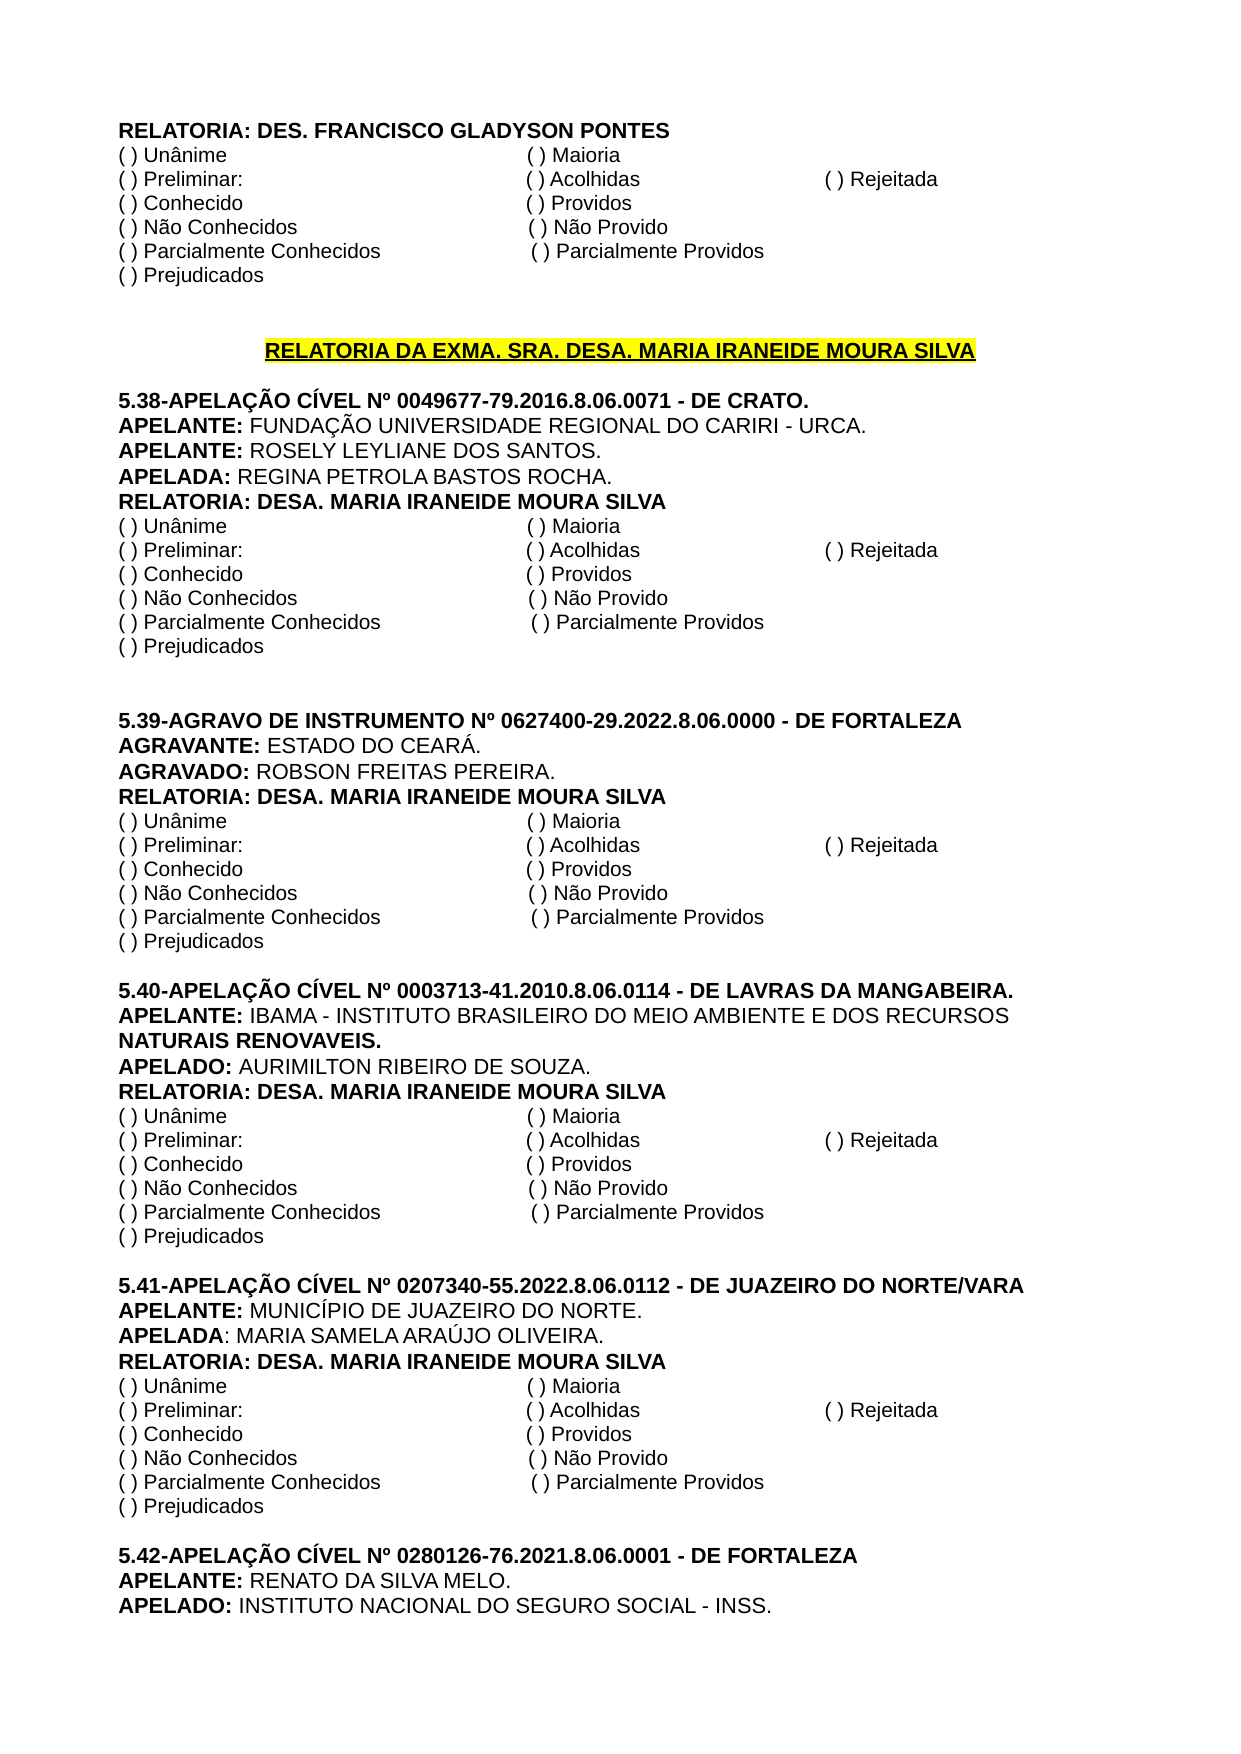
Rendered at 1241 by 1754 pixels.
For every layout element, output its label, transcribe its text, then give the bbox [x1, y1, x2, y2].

text ( ) Parcialmente Conhecidos ( ) Parcialmente Providos [118, 1469, 1122, 1493]
text ( ) Não Conhecidos ( ) Não Provido [118, 881, 1122, 905]
text APELANTE: MUNICÍPIO DE JUAZEIRO DO NORTE. [118, 1298, 1122, 1323]
text ( ) Unânime ( ) Maioria [118, 1104, 1122, 1128]
text 5.40-APELAÇÃO CÍVEL Nº 0003713-41.2010.8.06.0114 - DE LAVRAS DA MANGABEIRA. [118, 978, 1122, 1003]
text ( ) Unânime ( ) Maioria [118, 514, 1122, 538]
text ( ) Prejudicados [118, 263, 1122, 287]
text APELADO: INSTITUTO NACIONAL DO SEGURO SOCIAL - INSS. [118, 1593, 1122, 1618]
text ( ) Não Conhecidos ( ) Não Provido [118, 1446, 1122, 1469]
text ( ) Preliminar: ( ) Acolhidas ( ) Rejeitada [118, 167, 1122, 191]
text 5.41-APELAÇÃO CÍVEL Nº 0207340-55.2022.8.06.0112 - DE JUAZEIRO DO NORTE/VARA [118, 1273, 1122, 1298]
text ( ) Conhecido ( ) Providos [118, 562, 1122, 586]
text 5.39-AGRAVO DE INSTRUMENTO Nº 0627400-29.2022.8.06.0000 - DE FORTALEZA [118, 708, 1122, 733]
text ( ) Preliminar: ( ) Acolhidas ( ) Rejeitada [118, 538, 1122, 562]
text ( ) Parcialmente Conhecidos ( ) Parcialmente Providos [118, 1200, 1122, 1224]
text ( ) Prejudicados [118, 634, 1122, 658]
text ( ) Unânime ( ) Maioria [118, 809, 1122, 833]
text ( ) Unânime ( ) Maioria [118, 1374, 1122, 1398]
text ( ) Unânime ( ) Maioria [118, 143, 1122, 167]
text APELANTE: FUNDAÇÃO UNIVERSIDADE REGIONAL DO CARIRI - URCA. [118, 413, 1122, 438]
text ( ) Não Conhecidos ( ) Não Provido [118, 1176, 1122, 1200]
text ( ) Parcialmente Conhecidos ( ) Parcialmente Providos [118, 610, 1122, 634]
text APELANTE: RENATO DA SILVA MELO. [118, 1568, 1122, 1593]
text ( ) Preliminar: ( ) Acolhidas ( ) Rejeitada [118, 833, 1122, 857]
text AGRAVANTE: ESTADO DO CEARÁ. [118, 733, 1122, 758]
text ( ) Parcialmente Conhecidos ( ) Parcialmente Providos [118, 905, 1122, 929]
text ( ) Não Conhecidos ( ) Não Provido [118, 586, 1122, 610]
text ( ) Conhecido ( ) Providos [118, 1152, 1122, 1176]
text AGRAVADO: ROBSON FREITAS PEREIRA. [118, 758, 1122, 784]
text ( ) Conhecido ( ) Providos [118, 1422, 1122, 1446]
text ( ) Conhecido ( ) Providos [118, 191, 1122, 215]
text ( ) Conhecido ( ) Providos [118, 857, 1122, 881]
text RELATORIA: DESA. MARIA IRANEIDE MOURA SILVA [118, 1079, 1122, 1104]
text 5.38-APELAÇÃO CÍVEL Nº 0049677-79.2016.8.06.0071 - DE CRATO. [118, 388, 1122, 413]
text APELADA: MARIA SAMELA ARAÚJO OLIVEIRA. [118, 1323, 1122, 1348]
text RELATORIA: DESA. MARIA IRANEIDE MOURA SILVA [118, 1348, 1122, 1374]
text ( ) Prejudicados [118, 929, 1122, 953]
text APELADO: AURIMILTON RIBEIRO DE SOUZA. [118, 1053, 1122, 1079]
text RELATORIA DA EXMA. SRA. DESA. MARIA IRANEIDE MOURA SILVA [118, 337, 1122, 363]
text RELATORIA: DESA. MARIA IRANEIDE MOURA SILVA [118, 784, 1122, 809]
text APELANTE: ROSELY LEYLIANE DOS SANTOS. [118, 438, 1122, 463]
text APELADA: REGINA PETROLA BASTOS ROCHA. [118, 463, 1122, 489]
text ( ) Prejudicados [118, 1493, 1122, 1517]
text ( ) Preliminar: ( ) Acolhidas ( ) Rejeitada [118, 1398, 1122, 1422]
text 5.42-APELAÇÃO CÍVEL Nº 0280126-76.2021.8.06.0001 - DE FORTALEZA [118, 1543, 1122, 1568]
text ( ) Preliminar: ( ) Acolhidas ( ) Rejeitada [118, 1128, 1122, 1152]
text RELATORIA: DES. FRANCISCO GLADYSON PONTES [118, 118, 1122, 143]
text APELANTE: IBAMA - INSTITUTO BRASILEIRO DO MEIO AMBIENTE E DOS RECURSOS NATURAIS RENOVAVEIS. [118, 1003, 1122, 1053]
text ( ) Parcialmente Conhecidos ( ) Parcialmente Providos [118, 239, 1122, 263]
text RELATORIA: DESA. MARIA IRANEIDE MOURA SILVA [118, 489, 1122, 514]
text ( ) Não Conhecidos ( ) Não Provido [118, 215, 1122, 239]
text ( ) Prejudicados [118, 1224, 1122, 1248]
